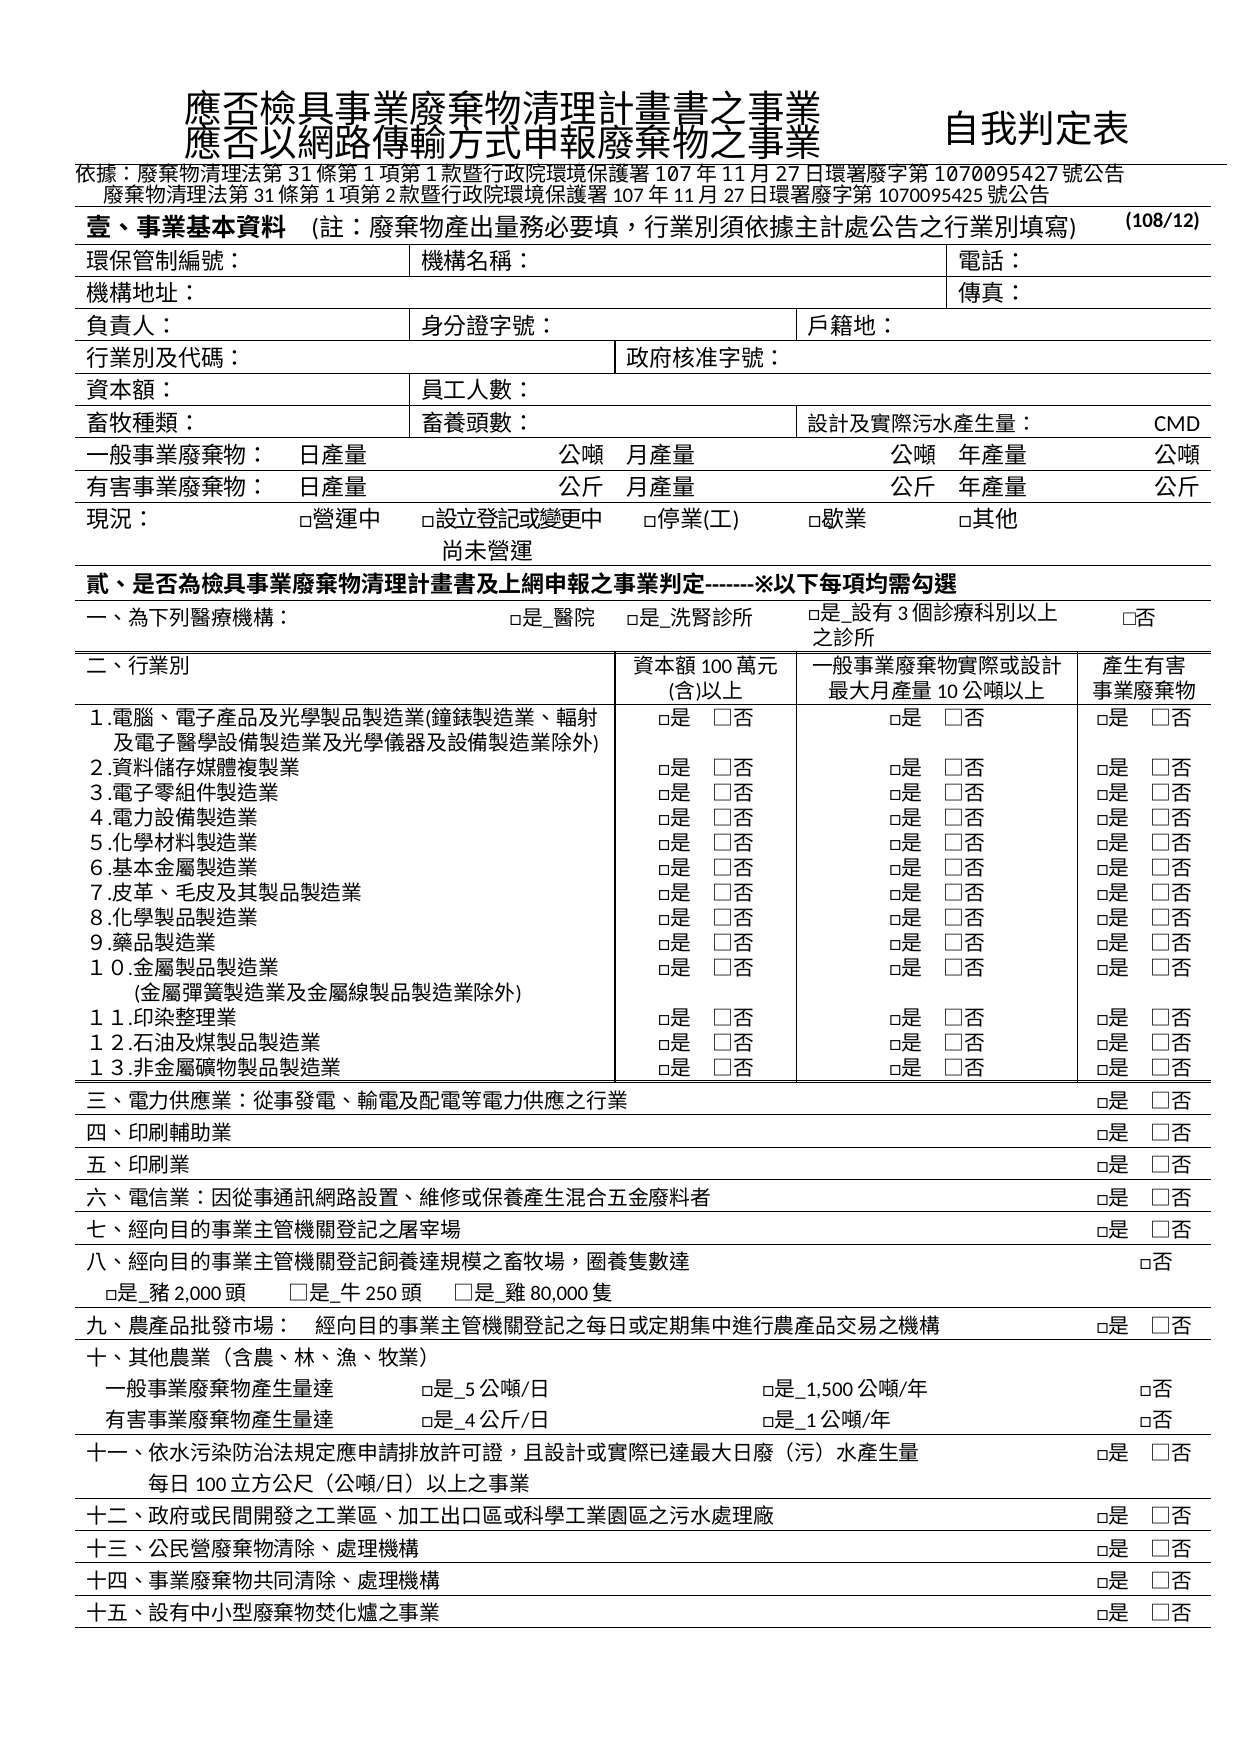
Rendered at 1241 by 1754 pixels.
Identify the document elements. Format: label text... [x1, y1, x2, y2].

table_header (108/12) [1094, 207, 1211, 243]
table_cell □是 □否 [797, 905, 1077, 930]
table_cell □是 □否 [1078, 1030, 1211, 1055]
table_cell ３.電子零組件製造業 [75, 780, 614, 805]
table_cell 機構名稱： [410, 245, 946, 276]
table_cell □是 □否 [1078, 1055, 1211, 1080]
table_cell ８.化學製品製造業 [75, 905, 614, 930]
table_cell 日產量 [287, 471, 409, 502]
table_cell □是 □否 [1078, 855, 1211, 880]
table_cell □停業(工) [632, 503, 796, 565]
table_cell 五、印刷業 [75, 1148, 1077, 1179]
table_cell □是 □否 [1077, 1499, 1211, 1530]
table_cell ９.藥品製造業 [75, 930, 614, 955]
table_cell 八、經向目的事業主管機關登記飼養達規模之畜牧場，圈養隻數達 □是_豬2,000頭 □是_牛250頭 □是_雞80,000隻 [75, 1245, 1077, 1307]
table_cell □是 □否 [1077, 1531, 1211, 1562]
table_cell □是_5公噸/日 [410, 1372, 751, 1403]
table_cell □是 □否 [1078, 880, 1211, 905]
table_cell 公噸 [410, 438, 615, 469]
table_cell □是 □否 [1077, 1308, 1211, 1339]
table_cell 負責人： [75, 309, 409, 340]
table_cell □是 □否 [1078, 805, 1211, 830]
table_cell 年產量 [947, 471, 1077, 502]
table_cell □是_洗腎診所 [615, 601, 796, 651]
table_cell □是 □否 [797, 1030, 1077, 1055]
table_cell □是 □否 [1077, 1180, 1211, 1211]
table_cell □是 □否 [797, 780, 1077, 805]
table_cell □是 □否 [797, 955, 1077, 1005]
table_cell 公斤 [410, 471, 615, 502]
table_cell １３.非金屬礦物製品製造業 [75, 1055, 614, 1080]
table_cell □否 [1077, 1245, 1211, 1307]
table_header 自我判定表 [931, 96, 1227, 163]
table_cell □設立登記或變更中 尚未營運 [410, 503, 632, 565]
table_cell 員工人數： [410, 374, 1211, 405]
table_cell 公噸 [1077, 438, 1211, 469]
table_cell □是_4公斤/日 [410, 1403, 751, 1434]
table_cell 畜牧種類： [75, 406, 409, 437]
table_cell 十、其他農業（含農、林、漁、牧業） [75, 1340, 1077, 1372]
table_cell □是 □否 [616, 1005, 796, 1030]
table_cell □是 □否 [1077, 1435, 1211, 1498]
table_cell □其他 [947, 503, 1211, 565]
table_cell 貳、是否為檢具事業廢棄物清理計畫書及上網申報之事業判定-------※以下每項均需勾選 [75, 566, 1211, 600]
table_cell 傳真： [947, 277, 1211, 308]
table_cell 七、經向目的事業主管機關登記之屠宰場 [75, 1212, 1077, 1243]
table_cell 十四、事業廢棄物共同清除、處理機構 [75, 1563, 1077, 1594]
table_cell 行業別及代碼： [75, 341, 614, 373]
table_cell □是 □否 [616, 1055, 796, 1080]
table_cell □是 □否 [1078, 830, 1211, 855]
table_cell □是 □否 [797, 755, 1077, 780]
table_cell 身分證字號： [410, 309, 796, 340]
table_cell ７.皮革、毛皮及其製品製造業 [75, 880, 614, 905]
table_header 應否檢具事業廢棄物清理計畫書之事業 [75, 96, 425, 129]
table_cell □是 □否 [616, 755, 796, 780]
table_cell 年產量 [947, 438, 1077, 469]
text 廢棄物清理法第31條第1項第2款暨行政院環境保護署107年11月27日環署廢字第1070095425號公告 [75, 185, 1165, 206]
table_cell 日產量 [287, 438, 409, 469]
table_cell □是_1,500公噸/年 [751, 1372, 1077, 1403]
table_cell 戶籍地： [797, 309, 1211, 340]
table_cell □是 □否 [616, 905, 796, 930]
table_cell 產生有害 事業廢棄物 [1078, 654, 1211, 704]
table_header 應否檢具事業廢棄物清理計畫書之事業 [416, 96, 517, 129]
table_header 壹、事業基本資料 (註：廢棄物產出量務必要填，行業別須依據主計處公告之行業別填寫) [75, 207, 1094, 243]
table_cell □是 □否 [616, 855, 796, 880]
table_cell □是_設有3個診療科別以上 之診所 [796, 601, 1077, 651]
table_cell □是_1公噸/年 [751, 1403, 1077, 1434]
table_cell 十二、政府或民間開發之工業區、加工出口區或科學工業園區之污水處理廠 [75, 1499, 1077, 1530]
table_cell 九、農產品批發市場： 經向目的事業主管機關登記之每日或定期集中進行農產品交易之機構 [75, 1308, 1077, 1339]
table_cell 現況： [75, 503, 287, 565]
table_cell □是 □否 [1078, 930, 1211, 955]
table_cell □是 □否 [797, 1055, 1077, 1080]
table_cell □是 □否 [797, 805, 1077, 830]
table_cell 電話： [947, 245, 1211, 276]
table_cell □是 □否 [616, 930, 796, 955]
table_cell □是 □否 [616, 955, 796, 1005]
table_cell □否 [1077, 1372, 1211, 1403]
table_cell 一般事業廢棄物產生量達 [75, 1372, 409, 1403]
table_cell □是 □否 [1078, 905, 1211, 930]
table_cell 應否以網路傳輸方式申報廢棄物之事業 [75, 129, 931, 163]
table_cell □是 □否 [797, 930, 1077, 955]
table_cell 機構地址： [75, 277, 946, 308]
table_cell 公斤 [1077, 471, 1211, 502]
table_cell [1077, 1340, 1211, 1372]
table_cell CMD [1094, 406, 1211, 437]
table_cell □否 [1077, 601, 1211, 651]
table_header 應否檢具事業廢棄物清理計畫書之事業 [801, 96, 931, 129]
table_cell □是 □否 [1078, 955, 1211, 1005]
table_cell □是 □否 [797, 855, 1077, 880]
table_cell □是 □否 [1077, 1563, 1211, 1594]
table_cell 資本額： [75, 374, 409, 405]
table_cell □是 □否 [1077, 1148, 1211, 1179]
table_cell □是 □否 [797, 880, 1077, 905]
table_cell □是 □否 [797, 1005, 1077, 1030]
table_cell 資本額100萬元(含)以上 [616, 654, 796, 704]
table_cell □是 □否 [616, 805, 796, 830]
table_cell □是 □否 [1078, 780, 1211, 805]
table_cell 十一、依水污染防治法規定應申請排放許可證，且設計或實際已達最大日廢（污）水產生量 每日100立方公尺（公噸/日）以上之事業 [75, 1435, 1077, 1498]
table_cell 六、電信業：因從事通訊網路設置、維修或保養產生混合五金廢料者 [75, 1180, 1077, 1211]
table_cell １２.石油及煤製品製造業 [75, 1030, 614, 1055]
table_cell 月產量 [615, 438, 796, 469]
table_cell 十五、設有中小型廢棄物焚化爐之事業 [75, 1596, 1077, 1627]
table_cell 三、電力供應業：從事發電、輸電及配電等電力供應之行業 [75, 1083, 1077, 1114]
table_cell １０.金屬製品製造業 (金屬彈簧製造業及金屬線製品製造業除外) [75, 955, 614, 1005]
table_cell □是 □否 [1077, 1212, 1211, 1243]
table_cell ４.電力設備製造業 [75, 805, 614, 830]
table_cell □是 □否 [616, 705, 796, 755]
table_cell □是 □否 [1077, 1596, 1211, 1627]
table_cell □營運中 [287, 503, 409, 565]
table_cell 公斤 [796, 471, 947, 502]
table_cell □是 □否 [1077, 1115, 1211, 1147]
table_cell ６.基本金屬製造業 [75, 855, 614, 880]
table_cell 一般事業廢棄物： [75, 438, 287, 469]
table_cell 二、行業別 [75, 654, 614, 704]
text 依據：廢棄物清理法第31條第1項第1款暨行政院環境保護署107年11月27日環署廢字第1070095427號公告 [75, 165, 1165, 185]
table_cell ５.化學材料製造業 [75, 830, 614, 855]
table_cell □否 [1077, 1403, 1211, 1434]
table_cell 政府核准字號： [616, 341, 1211, 373]
table_cell 一、為下列醫療機構： [75, 601, 498, 651]
table_cell 設計及實際污水產生量： [797, 406, 1094, 437]
table_cell □是 □否 [797, 705, 1077, 755]
table_cell 一般事業廢棄物實際或設計最大月產量10公噸以上 [797, 654, 1077, 704]
table_cell 四、印刷輔助業 [75, 1115, 1077, 1147]
table_cell １１.印染整理業 [75, 1005, 614, 1030]
table_cell 公噸 [796, 438, 947, 469]
table_header 應否檢具事業廢棄物清理計畫書之事業 [505, 96, 764, 129]
table_cell ２.資料儲存媒體複製業 [75, 755, 614, 780]
table_cell □是 □否 [616, 1030, 796, 1055]
table_cell □是 □否 [1078, 755, 1211, 780]
table_cell □是 □否 [1078, 1005, 1211, 1030]
table_header 應否檢具事業廢棄物清理計畫書之事業 [767, 96, 801, 129]
table_cell □歇業 [796, 503, 947, 565]
table_cell □是 □否 [616, 780, 796, 805]
table_cell 月產量 [615, 471, 796, 502]
table_cell 畜養頭數： [410, 406, 796, 437]
table_cell □是 □否 [616, 880, 796, 905]
table_cell 有害事業廢棄物： [75, 471, 287, 502]
table_cell □是 □否 [1078, 705, 1211, 755]
table_cell □是 □否 [1077, 1083, 1211, 1114]
table_cell １.電腦、電子產品及光學製品製造業(鐘錶製造業、輻射及電子醫學設備製造業及光學儀器及設備製造業除外) [75, 705, 614, 755]
table_cell 十三、公民營廢棄物清除、處理機構 [75, 1531, 1077, 1562]
table_cell □是_醫院 [498, 601, 615, 651]
table_cell □是 □否 [797, 830, 1077, 855]
table_cell 有害事業廢棄物產生量達 [75, 1403, 409, 1434]
table_cell □是 □否 [616, 830, 796, 855]
table_cell 環保管制編號： [75, 245, 409, 276]
